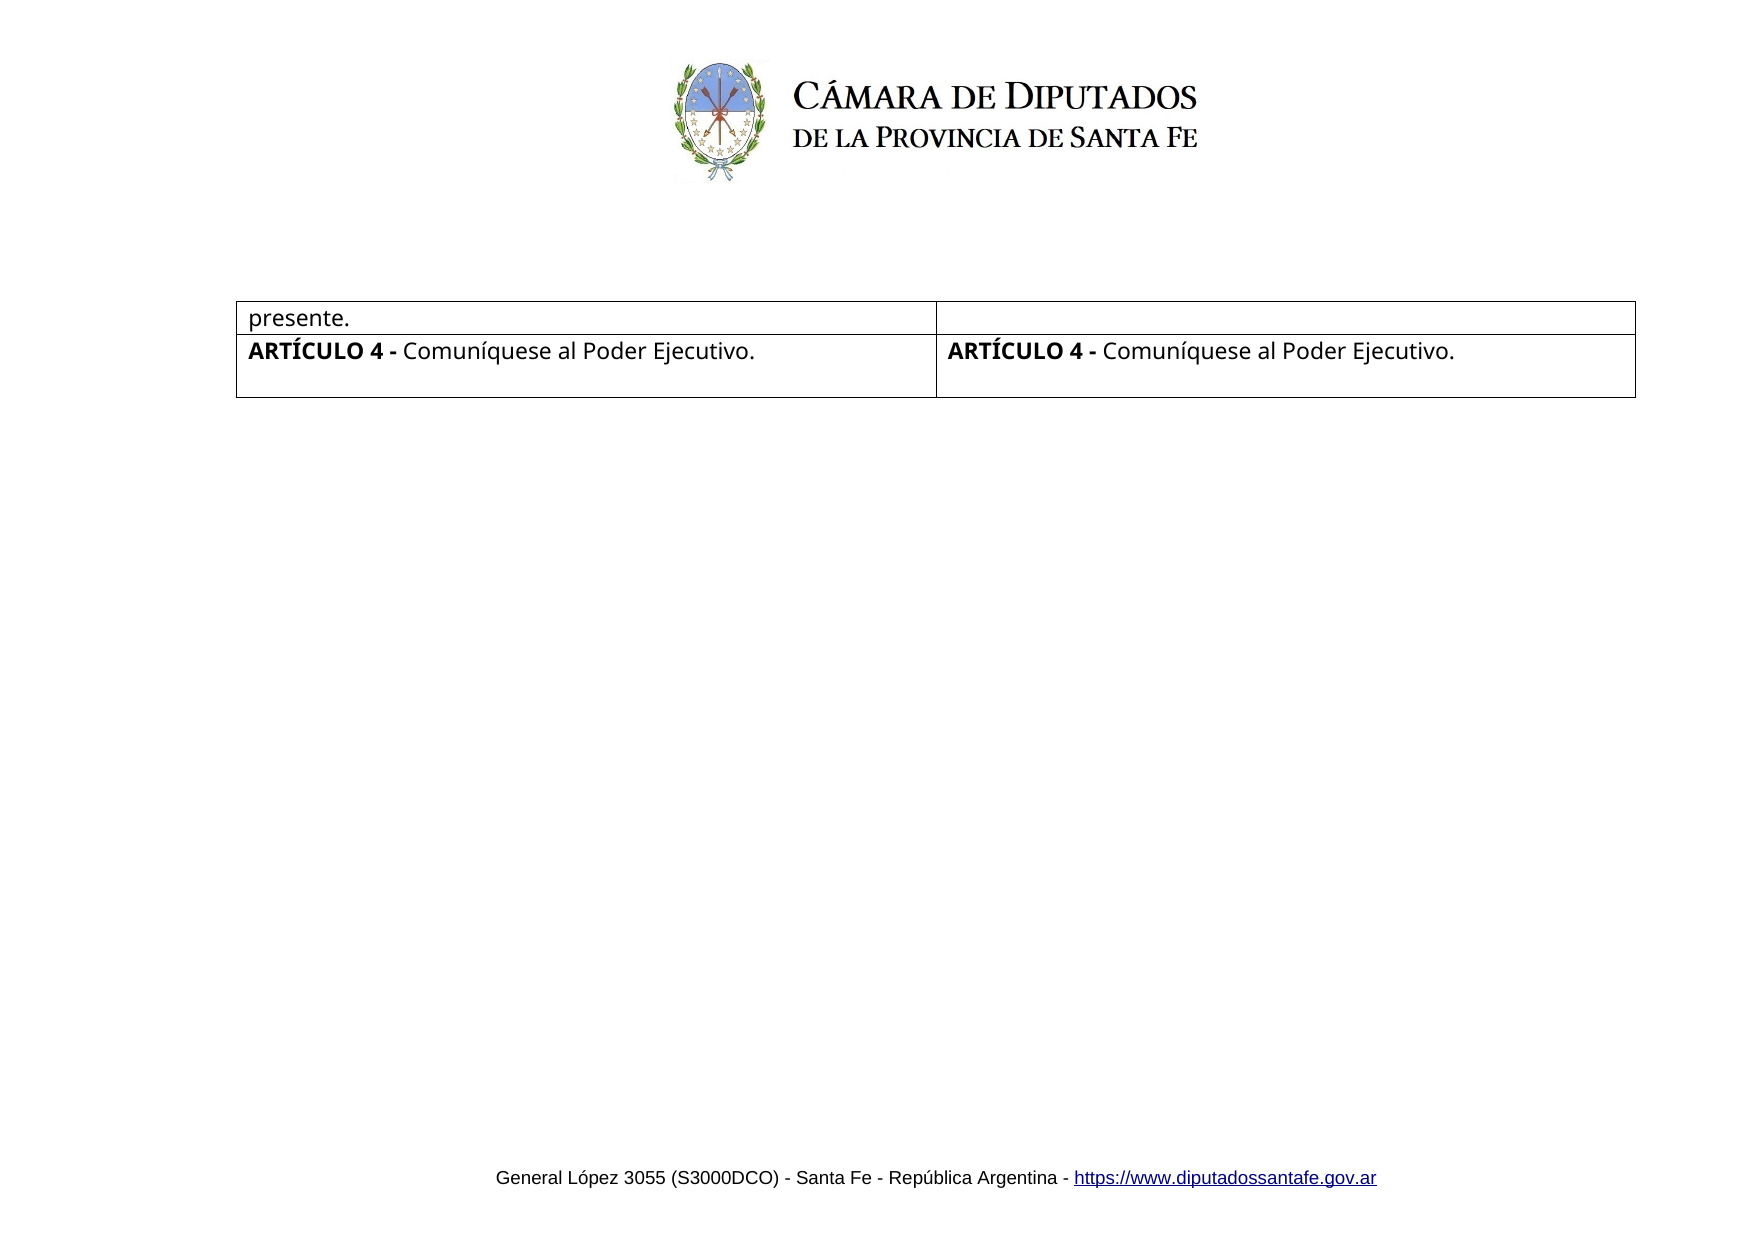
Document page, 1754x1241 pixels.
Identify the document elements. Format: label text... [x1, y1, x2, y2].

table_cell ARTÍCULO 4 - Comuníquese al Poder Ejecutivo. [237, 335, 936, 397]
table_cell [937, 302, 1635, 333]
table_cell ARTÍCULO 4 - Comuníquese al Poder Ejecutivo. [937, 335, 1635, 397]
picture [670, 59, 1202, 183]
table_cell presente. [237, 302, 936, 333]
